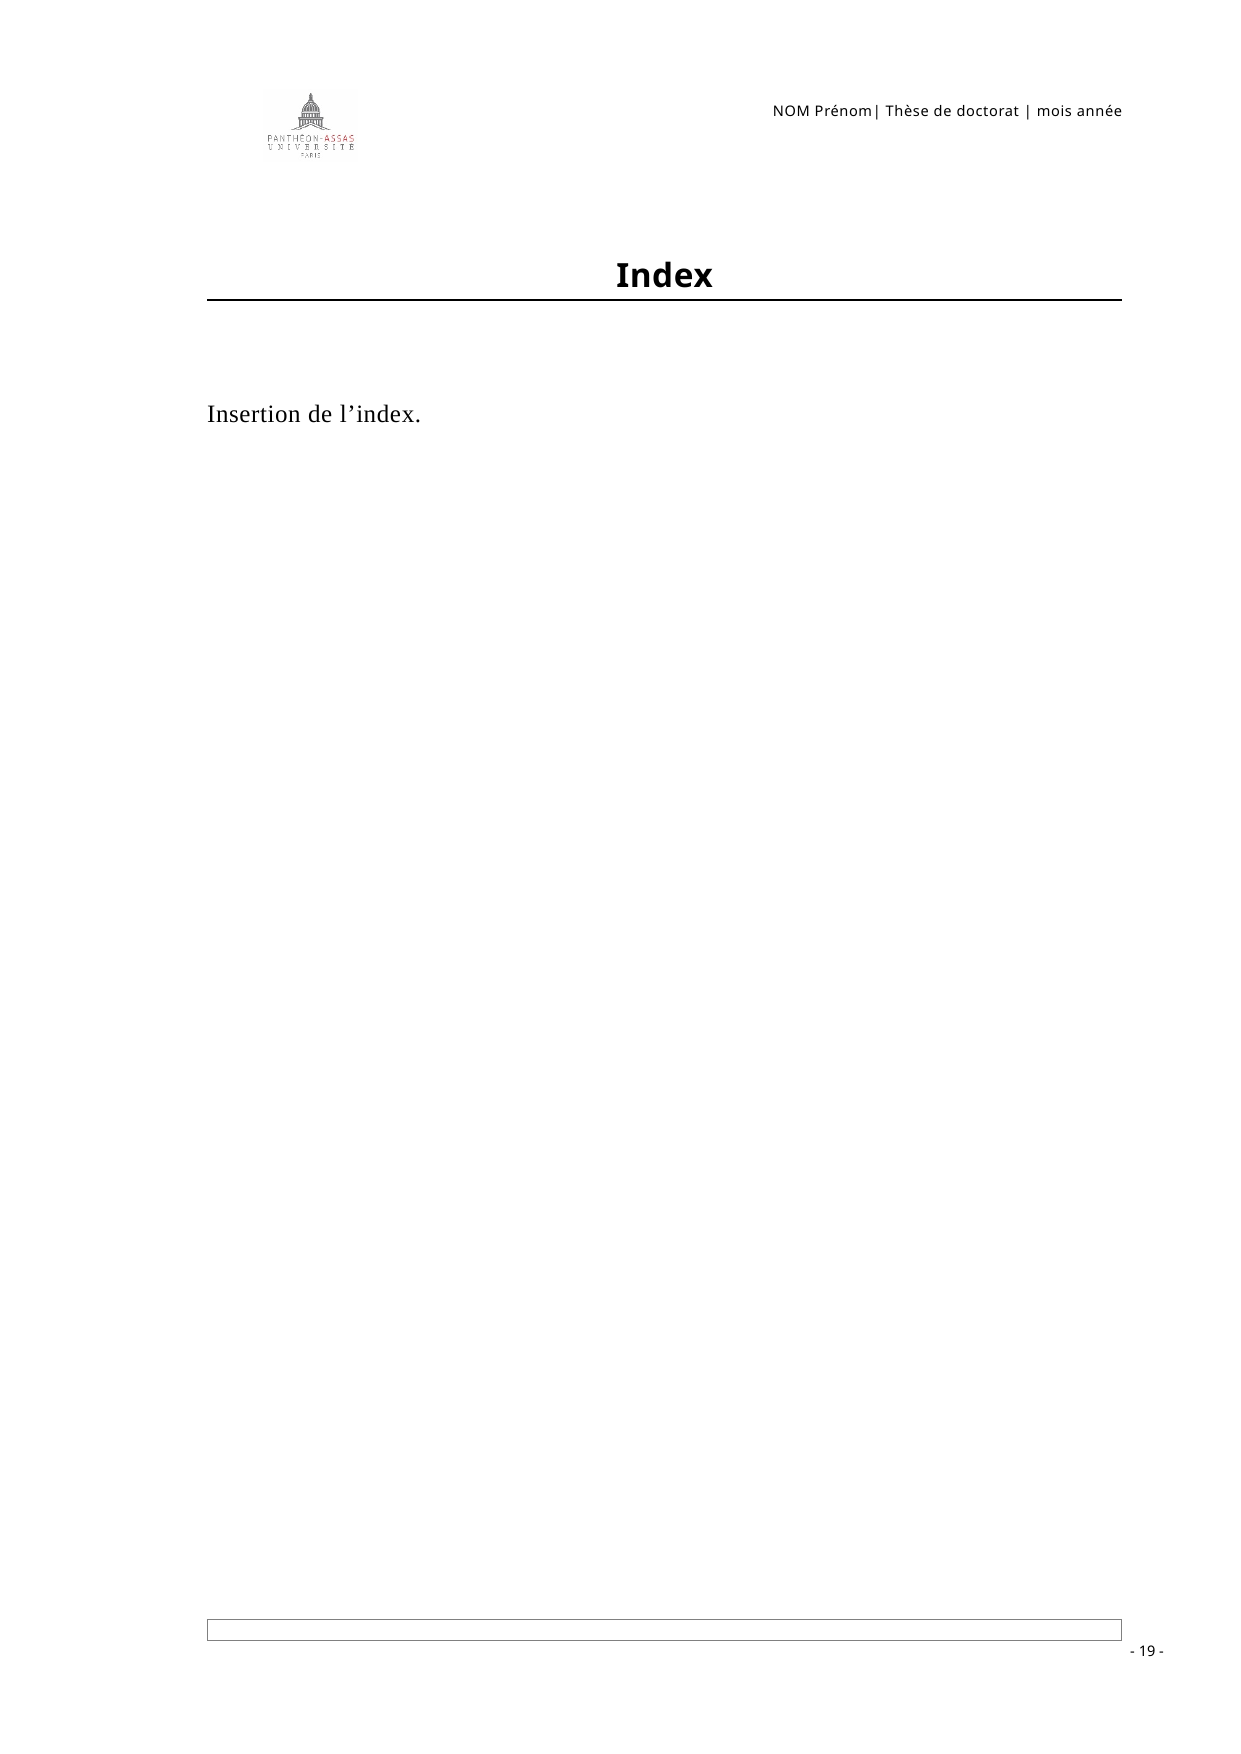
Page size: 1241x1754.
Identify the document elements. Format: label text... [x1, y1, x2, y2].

text Insertion de l’index. [207, 399, 1122, 427]
subtitle Index [207, 251, 1122, 299]
